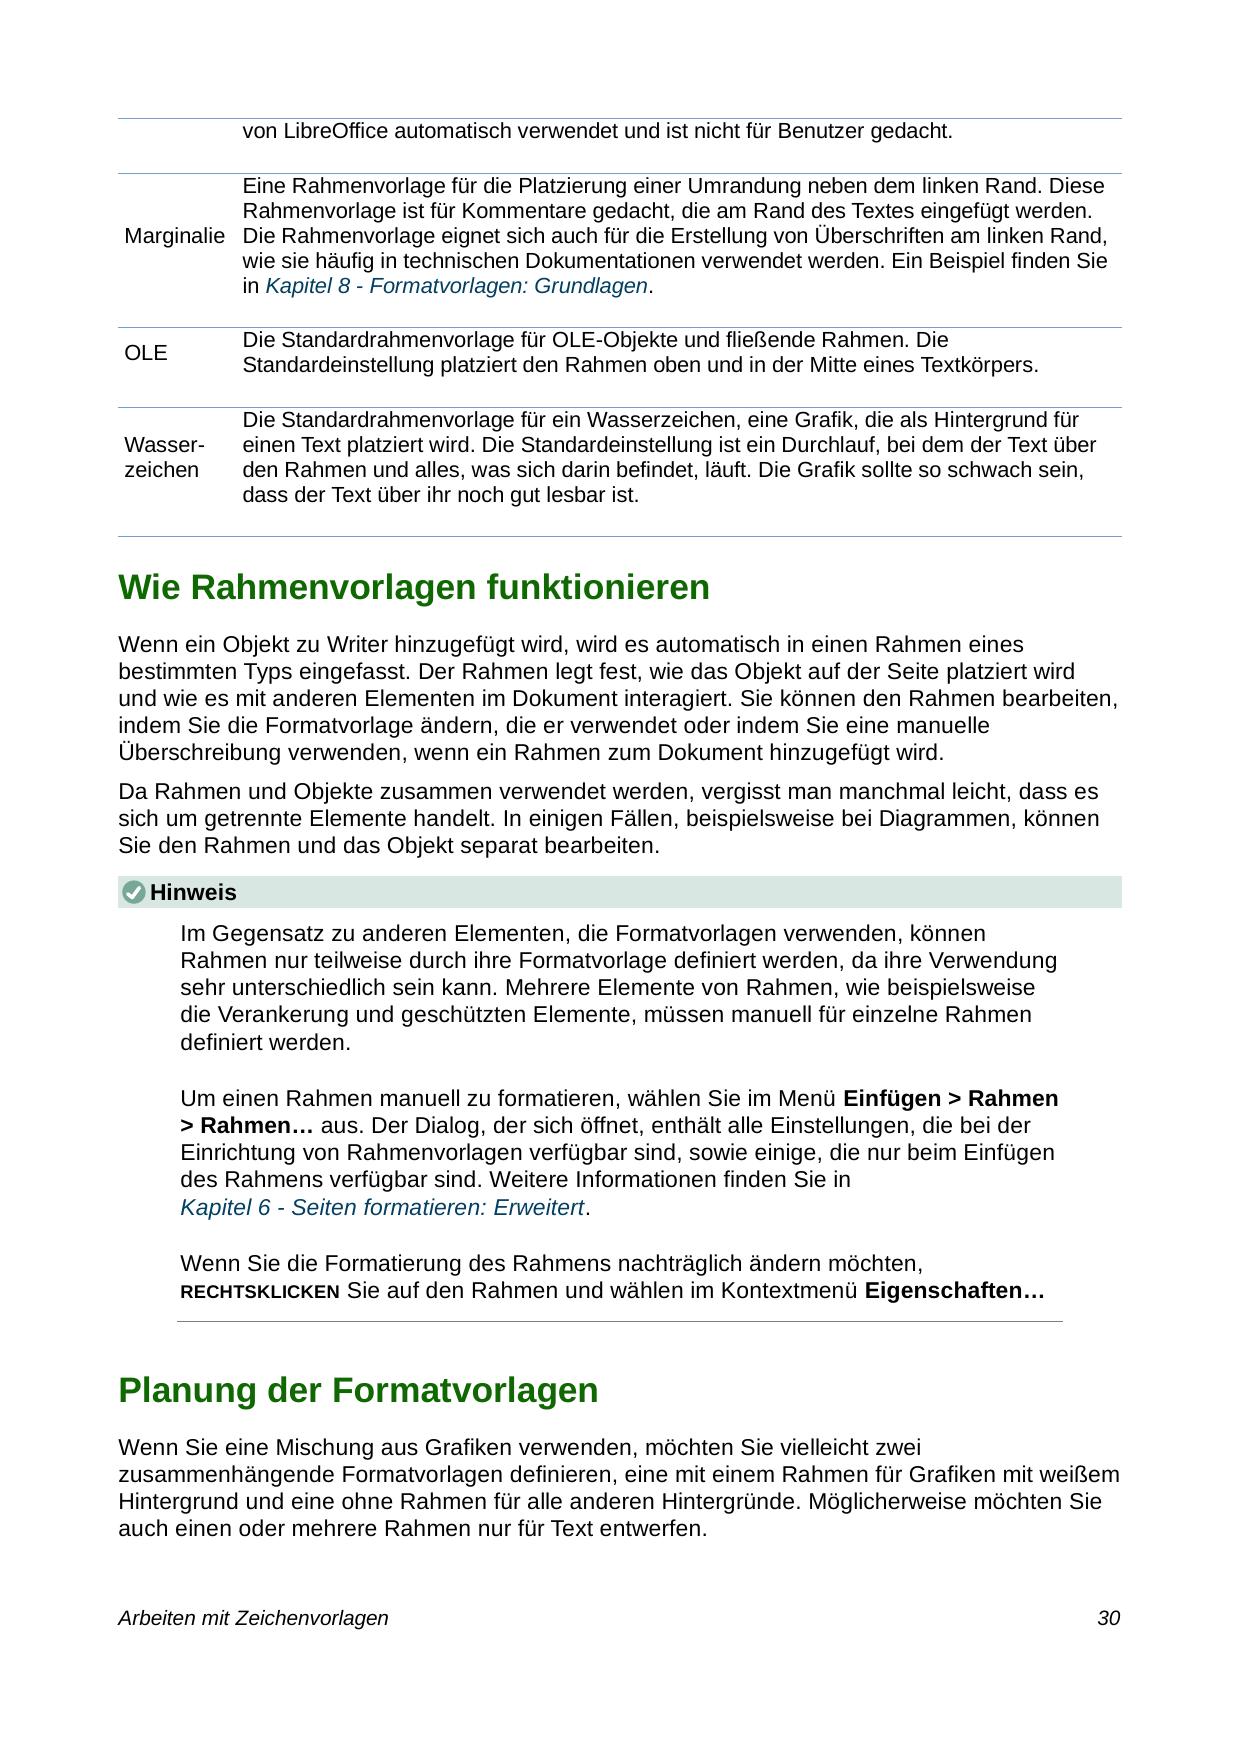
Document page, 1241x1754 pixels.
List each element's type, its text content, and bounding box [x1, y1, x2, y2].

text Um einen Rahmen manuell zu formatieren, wählen Sie im Menü Einfügen > Rahmen > Rahmen… aus. Der Dialog, der sich öffnet, enthält alle Einstellungen, die bei der Einrichtung von Rahmenvorlagen verfügbar sind, sowie einige, die nur beim Einfügen des Rahmens verfügbar sind. Weitere Informationen finden Sie in Kapitel 6 - Seiten formatieren: Erweitert. [177, 1084, 1063, 1220]
subtitle Wie Rahmenvorlagen funktionieren [118, 566, 1122, 607]
table_cell [118, 119, 236, 173]
text Im Gegensatz zu anderen Elementen, die Formatvorlagen verwenden, können Rahmen nur teilweise durch ihre Formatvorlage definiert werden, da ihre Verwendung sehr unterschiedlich sein kann. Mehrere Elemente von Rahmen, wie beispielsweise die Verankerung und geschützten Elemente, müssen manuell für einzelne Rahmen definiert werden. [177, 919, 1063, 1055]
text Wenn Sie die Formatierung des Rahmens nachträglich ändern möchten, rechtsklicken Sie auf den Rahmen und wählen im Kontextmenü Eigenschaften… [177, 1249, 1063, 1321]
text Da Rahmen und Objekte zusammen verwendet werden, vergisst man manchmal leicht, dass es sich um getrennte Elemente handelt. In einigen Fällen, beispielsweise bei Diagrammen, können Sie den Rahmen und das Objekt separat bearbeiten. [118, 777, 1122, 858]
table_cell von LibreOffice automatisch verwendet und ist nicht für Benutzer gedacht. [236, 119, 1122, 173]
table_cell OLE [118, 328, 236, 407]
text Wenn Sie eine Mischung aus Grafiken verwenden, möchten Sie vielleicht zwei zusammenhängende Formatvorlagen definieren, eine mit einem Rahmen für Grafiken mit weißem Hintergrund und eine ohne Rahmen für alle anderen Hintergründe. Möglicherweise möchten Sie auch einen oder mehrere Rahmen nur für Text entwerfen. [118, 1433, 1122, 1542]
table_cell Die Standardrahmenvorlage für ein Wasserzeichen, eine Grafik, die als Hintergrund für einen Text platziert wird. Die Standardeinstellung ist ein Durchlauf, bei dem der Text über den Rahmen und alles, was sich darin befindet, läuft. Die Grafik sollte so schwach sein, dass der Text über ihr noch gut lesbar ist. [236, 408, 1122, 536]
text Wenn ein Objekt zu Writer hinzugefügt wird, wird es automatisch in einen Rahmen eines bestimmten Typs eingefasst. Der Rahmen legt fest, wie das Objekt auf der Seite platziert wird und wie es mit anderen Elementen im Dokument interagiert. Sie können den Rahmen bearbeiten, indem Sie die Formatvorlage ändern, die er verwendet oder indem Sie eine manuelle Überschreibung verwenden, wenn ein Rahmen zum Dokument hinzugefügt wird. [118, 630, 1122, 766]
table_cell Wasser-zeichen [118, 408, 236, 536]
subtitle Planung der Formatvorlagen [118, 1369, 1122, 1410]
table_cell Eine Rahmenvorlage für die Platzierung einer Umrandung neben dem linken Rand. Diese Rahmenvorlage ist für Kommentare gedacht, die am Rand des Textes eingefügt werden. Die Rahmenvorlage eignet sich auch für die Erstellung von Überschriften am linken Rand, wie sie häufig in technischen Dokumentationen verwendet werden. Ein Beispiel finden Sie in Kapitel 8 - Formatvorlagen: Grundlagen. [236, 174, 1122, 327]
table_cell Die Standardrahmenvorlage für OLE-Objekte und fließende Rahmen. Die Standardeinstellung platziert den Rahmen oben und in der Mitte eines Textkörpers. [236, 328, 1122, 407]
list Hinweis [118, 876, 1122, 908]
table_cell Marginalie [118, 174, 236, 327]
